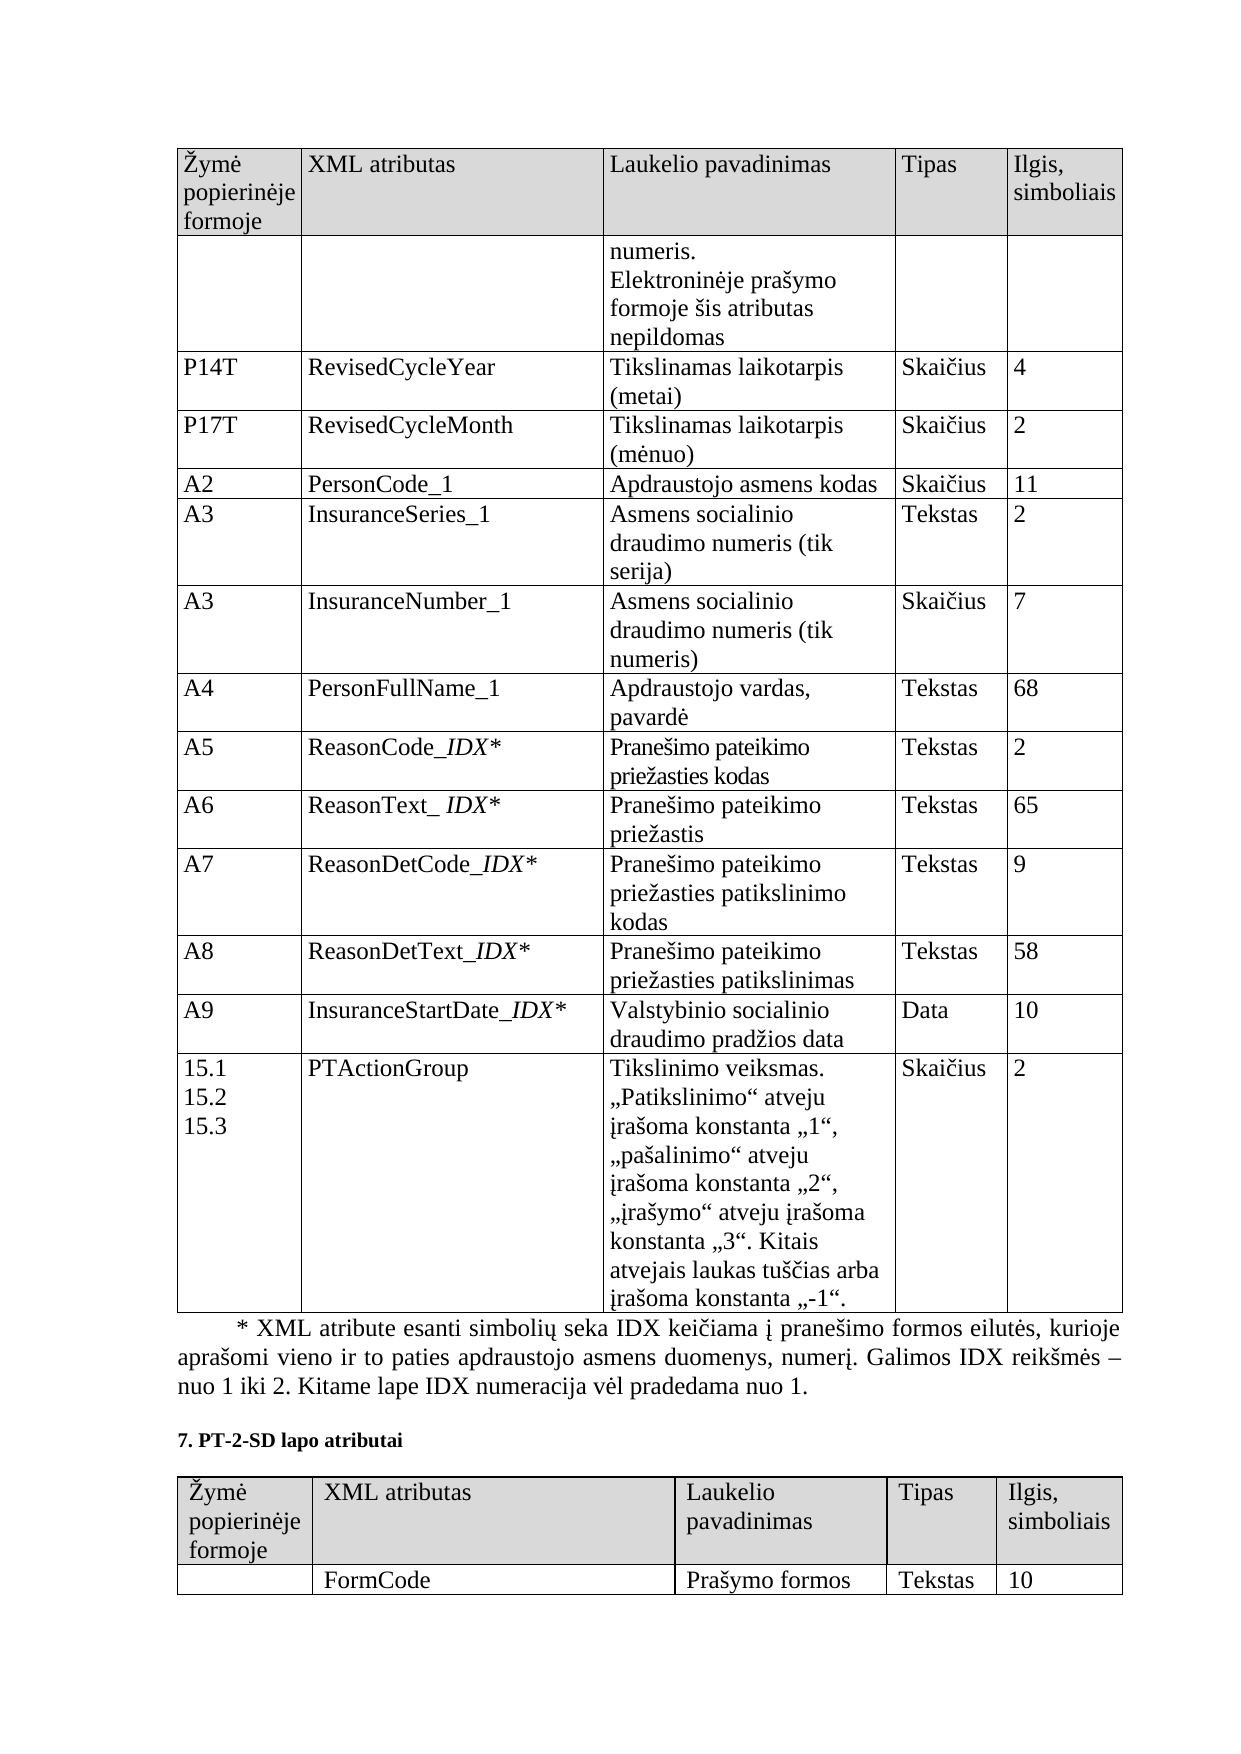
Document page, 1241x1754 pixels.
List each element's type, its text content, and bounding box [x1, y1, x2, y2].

table_cell A4 [178, 674, 301, 731]
table_cell 15.1 15.2 15.3 [178, 1054, 301, 1312]
table_cell 10 [1008, 995, 1122, 1052]
table_cell Tekstas [896, 732, 1007, 789]
table_cell 2 [1008, 732, 1122, 789]
table_header Tipas [888, 1478, 996, 1564]
table_cell 68 [1008, 674, 1122, 731]
table_cell InsuranceStartDate_IDX* [302, 995, 603, 1052]
table_cell Skaičius [896, 352, 1007, 409]
table_cell 65 [1008, 791, 1122, 848]
table_cell Tikslinamas laikotarpis (metai) [604, 352, 895, 409]
table_cell [302, 236, 603, 351]
table_cell Tikslinamas laikotarpis (mėnuo) [604, 411, 895, 468]
table_cell 10 [997, 1565, 1122, 1593]
table_cell P14T [178, 352, 301, 409]
table_header Tipas [896, 149, 1007, 235]
table_cell Pranešimo pateikimo priežasties patikslinimo kodas [604, 849, 895, 935]
table_cell A9 [178, 995, 301, 1052]
table_cell PTActionGroup [302, 1054, 603, 1312]
table_cell 4 [1008, 352, 1122, 409]
table_cell RevisedCycleYear [302, 352, 603, 409]
table_cell A3 [178, 499, 301, 585]
table_cell Tikslinimo veiksmas. „Patikslinimo“ atveju įrašoma konstanta „1“, „pašalinimo“ atveju įrašoma konstanta „2“, „įrašymo“ atveju įrašoma konstanta „3“. Kitais atvejais laukas tuščias arba įrašoma konstanta „-1“. [604, 1054, 895, 1312]
table_cell ReasonText_ IDX* [302, 791, 603, 848]
table_cell Tekstas [896, 791, 1007, 848]
table_cell Apdraustojo vardas, pavardė [604, 674, 895, 731]
table_cell A5 [178, 732, 301, 789]
table_cell A2 [178, 469, 301, 498]
table_cell Pranešimo pateikimo priežasties patikslinimas [604, 936, 895, 994]
table_cell A3 [178, 586, 301, 672]
table_cell Tekstas [896, 674, 1007, 731]
table_cell PersonCode_1 [302, 469, 603, 498]
table_cell ReasonCode_IDX* [302, 732, 603, 789]
table_cell Apdraustojo asmens kodas [604, 469, 895, 498]
table_cell Tekstas [896, 499, 1007, 585]
table_cell InsuranceNumber_1 [302, 586, 603, 672]
table_cell Data [896, 995, 1007, 1052]
table_cell FormCode [313, 1565, 674, 1593]
table_cell [1008, 236, 1122, 351]
table_header Ilgis, simboliais [1008, 149, 1122, 235]
table_cell 58 [1008, 936, 1122, 994]
table_cell Valstybinio socialinio draudimo pradžios data [604, 995, 895, 1052]
table_cell Pranešimo pateikimo priežasties kodas [604, 732, 895, 789]
table_cell Skaičius [896, 411, 1007, 468]
table_cell Tekstas [896, 936, 1007, 994]
text * XML atribute esanti simbolių seka IDX keičiama į pranešimo formos eilutės, kurioje aprašomi vieno ir to paties apdraustojo asmens duomenys, numerį. Galimos IDX reikšmės – nuo 1 iki 2. Kitame lape IDX numeracija vėl pradedama nuo 1. [177, 1313, 1122, 1399]
table_header Laukelio pavadinimas [604, 149, 895, 235]
table_cell Prašymo formos [676, 1565, 886, 1593]
table_cell Pranešimo pateikimo priežastis [604, 791, 895, 848]
table_header XML atributas [313, 1478, 674, 1564]
table_cell [896, 236, 1007, 351]
table_cell InsuranceSeries_1 [302, 499, 603, 585]
table_cell A8 [178, 936, 301, 994]
text 7. PT-2-SD lapo atributai [177, 1428, 1122, 1452]
table_cell 11 [1008, 469, 1122, 498]
table_cell 2 [1008, 411, 1122, 468]
table_header Ilgis, simboliais [997, 1478, 1122, 1564]
table_cell Skaičius [896, 469, 1007, 498]
table_cell ReasonDetText_IDX* [302, 936, 603, 994]
table_cell 2 [1008, 499, 1122, 585]
table_cell Skaičius [896, 1054, 1007, 1312]
table_header XML atributas [302, 149, 603, 235]
table_cell Asmens socialinio draudimo numeris (tik numeris) [604, 586, 895, 672]
table_cell Asmens socialinio draudimo numeris (tik serija) [604, 499, 895, 585]
table_cell [178, 1565, 312, 1593]
table_cell P17T [178, 411, 301, 468]
table_cell 7 [1008, 586, 1122, 672]
table_cell RevisedCycleMonth [302, 411, 603, 468]
table_cell ReasonDetCode_IDX* [302, 849, 603, 935]
table_cell PersonFullName_1 [302, 674, 603, 731]
table_cell Skaičius [896, 586, 1007, 672]
table_cell A6 [178, 791, 301, 848]
table_cell Tekstas [887, 1565, 996, 1593]
table_cell Tekstas [896, 849, 1007, 935]
table_cell 9 [1008, 849, 1122, 935]
table_cell A7 [178, 849, 301, 935]
table_header Laukelio pavadinimas [676, 1478, 886, 1564]
table_header Žymė popierinėje formoje [178, 1478, 312, 1564]
table_cell 2 [1008, 1054, 1122, 1312]
table_header Žymė popierinėje formoje [178, 149, 301, 235]
table_cell numeris. Elektroninėje prašymo formoje šis atributas nepildomas [604, 236, 895, 351]
table_cell [178, 236, 301, 351]
